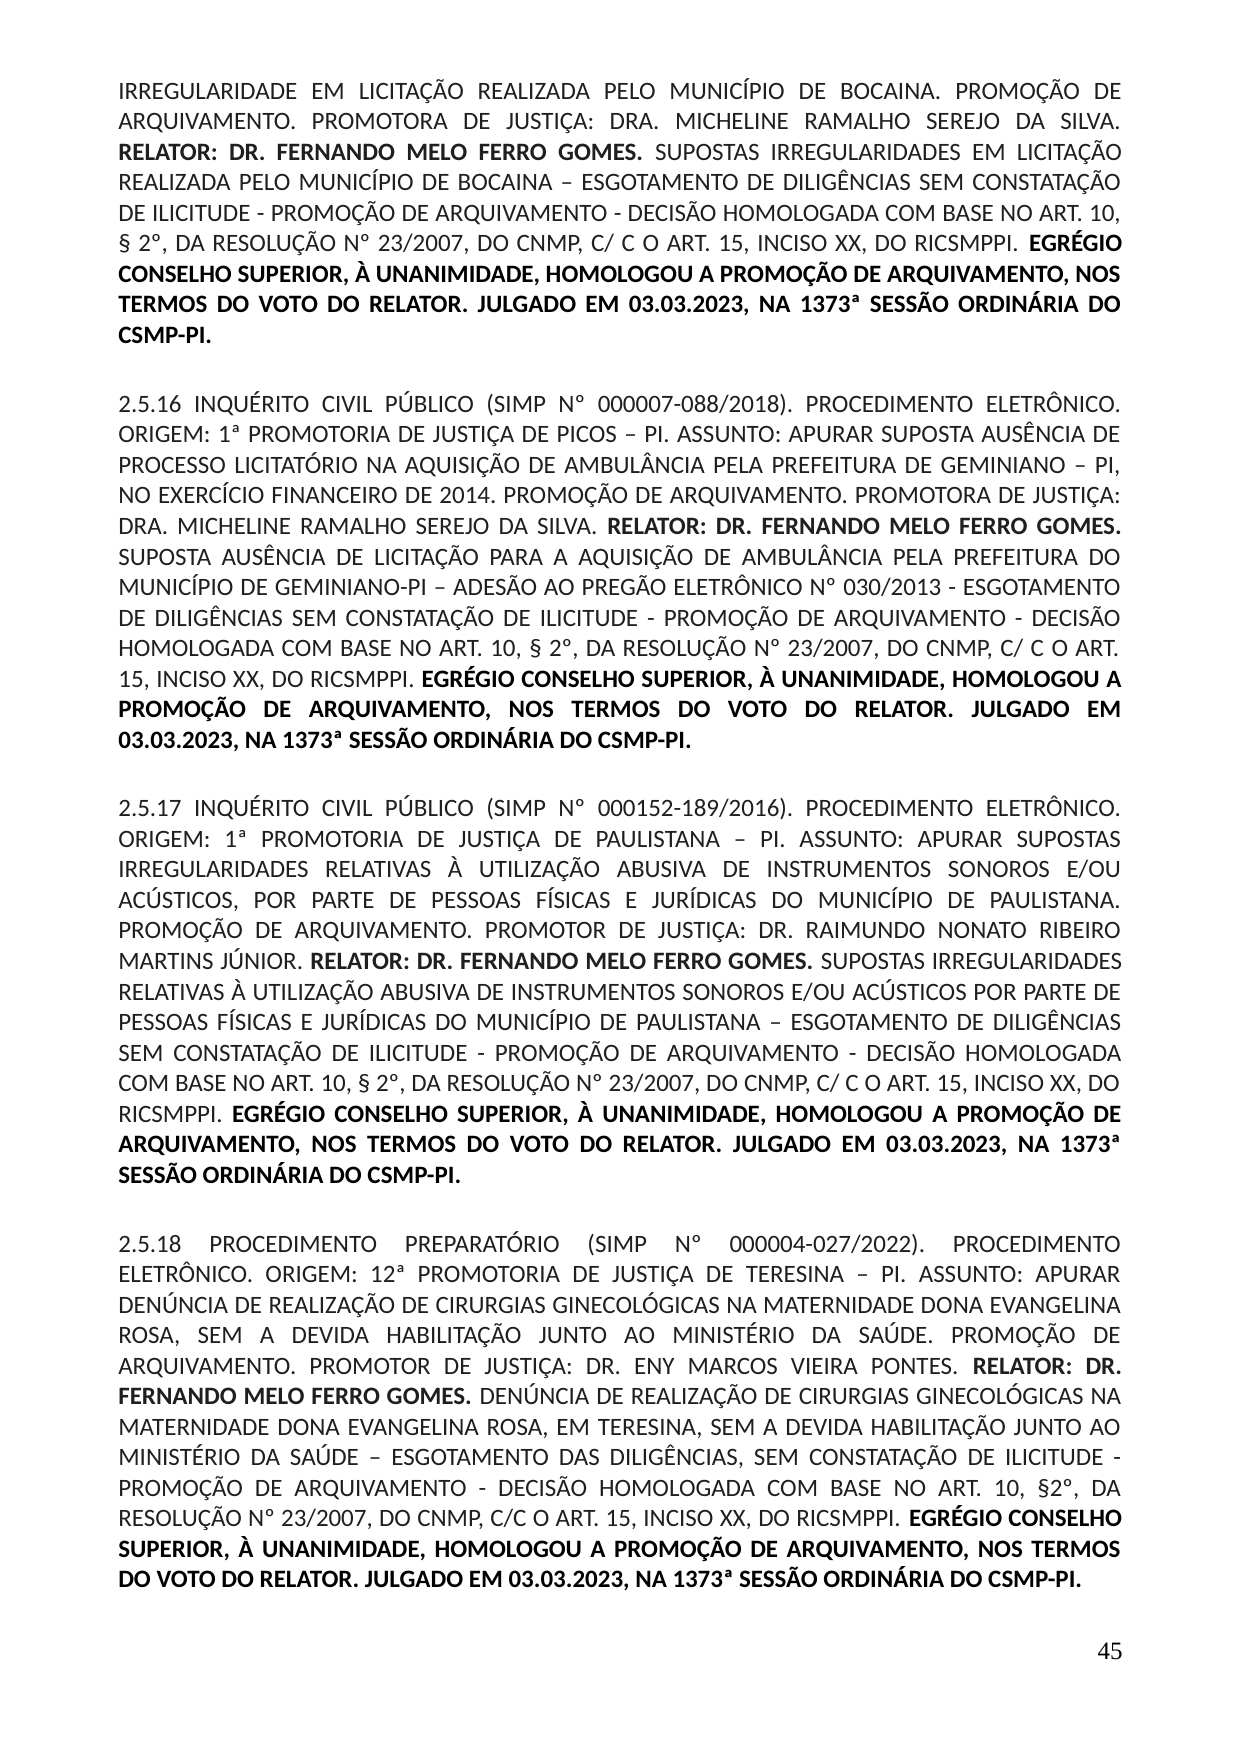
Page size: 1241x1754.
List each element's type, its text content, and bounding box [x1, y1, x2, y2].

text 2.5.18 PROCEDIMENTO PREPARATÓRIO (SIMP Nº 000004-027/2022). PROCEDIMENTO ELETRÔNICO. ORIGEM: 12ª PROMOTORIA DE JUSTIÇA DE TERESINA – PI. ASSUNTO: APURAR DENÚNCIA DE REALIZAÇÃO DE CIRURGIAS GINECOLÓGICAS NA MATERNIDADE DONA EVANGELINA ROSA, SEM A DEVIDA HABILITAÇÃO JUNTO AO MINISTÉRIO DA SAÚDE. PROMOÇÃO DE ARQUIVAMENTO. PROMOTOR DE JUSTIÇA: DR. ENY MARCOS VIEIRA PONTES. RELATOR: DR. FERNANDO MELO FERRO GOMES. DENÚNCIA DE REALIZAÇÃO DE CIRURGIAS GINECOLÓGICAS NA MATERNIDADE DONA EVANGELINA ROSA, EM TERESINA, SEM A DEVIDA HABILITAÇÃO JUNTO AO MINISTÉRIO DA SAÚDE – ESGOTAMENTO DAS DILIGÊNCIAS, SEM CONSTATAÇÃO DE ILICITUDE - PROMOÇÃO DE ARQUIVAMENTO - DECISÃO HOMOLOGADA COM BASE NO ART. 10, §2º, DA RESOLUÇÃO Nº 23/2007, DO CNMP, C/C O ART. 15, INCISO XX, DO RICSMPPI. EGRÉGIO CONSELHO SUPERIOR, À UNANIMIDADE, HOMOLOGOU A PROMOÇÃO DE ARQUIVAMENTO, NOS TERMOS DO VOTO DO RELATOR. JULGADO EM 03.03.2023, NA 1373ª SESSÃO ORDINÁRIA DO CSMP-PI. [118, 1228, 1122, 1594]
text 2.5.16 INQUÉRITO CIVIL PÚBLICO (SIMP Nº 000007-088/2018). PROCEDIMENTO ELETRÔNICO. ORIGEM: 1ª PROMOTORIA DE JUSTIÇA DE PICOS – PI. ASSUNTO: APURAR SUPOSTA AUSÊNCIA DE PROCESSO LICITATÓRIO NA AQUISIÇÃO DE AMBULÂNCIA PELA PREFEITURA DE GEMINIANO – PI, NO EXERCÍCIO FINANCEIRO DE 2014. PROMOÇÃO DE ARQUIVAMENTO. PROMOTORA DE JUSTIÇA: DRA. MICHELINE RAMALHO SEREJO DA SILVA. RELATOR: DR. FERNANDO MELO FERRO GOMES. SUPOSTA AUSÊNCIA DE LICITAÇÃO PARA A AQUISIÇÃO DE AMBULÂNCIA PELA PREFEITURA DO MUNICÍPIO DE GEMINIANO-PI – ADESÃO AO PREGÃO ELETRÔNICO Nº 030/2013 - ESGOTAMENTO DE DILIGÊNCIAS SEM CONSTATAÇÃO DE ILICITUDE - PROMOÇÃO DE ARQUIVAMENTO - DECISÃO HOMOLOGADA COM BASE NO ART. 10, § 2º, DA RESOLUÇÃO Nº 23/2007, DO CNMP, C/ C O ART. 15, INCISO XX, DO RICSMPPI. EGRÉGIO CONSELHO SUPERIOR, À UNANIMIDADE, HOMOLOGOU A PROMOÇÃO DE ARQUIVAMENTO, NOS TERMOS DO VOTO DO RELATOR. JULGADO EM 03.03.2023, NA 1373ª SESSÃO ORDINÁRIA DO CSMP-PI. [118, 388, 1122, 754]
text IRREGULARIDADE EM LICITAÇÃO REALIZADA PELO MUNICÍPIO DE BOCAINA. PROMOÇÃO DE ARQUIVAMENTO. PROMOTORA DE JUSTIÇA: DRA. MICHELINE RAMALHO SEREJO DA SILVA. RELATOR: DR. FERNANDO MELO FERRO GOMES. SUPOSTAS IRREGULARIDADES EM LICITAÇÃO REALIZADA PELO MUNICÍPIO DE BOCAINA – ESGOTAMENTO DE DILIGÊNCIAS SEM CONSTATAÇÃO DE ILICITUDE - PROMOÇÃO DE ARQUIVAMENTO - DECISÃO HOMOLOGADA COM BASE NO ART. 10, § 2º, DA RESOLUÇÃO Nº 23/2007, DO CNMP, C/ C O ART. 15, INCISO XX, DO RICSMPPI. EGRÉGIO CONSELHO SUPERIOR, À UNANIMIDADE, HOMOLOGOU A PROMOÇÃO DE ARQUIVAMENTO, NOS TERMOS DO VOTO DO RELATOR. JULGADO EM 03.03.2023, NA 1373ª SESSÃO ORDINÁRIA DO CSMP-PI. [118, 75, 1122, 350]
text 2.5.17 INQUÉRITO CIVIL PÚBLICO (SIMP Nº 000152-189/2016). PROCEDIMENTO ELETRÔNICO. ORIGEM: 1ª PROMOTORIA DE JUSTIÇA DE PAULISTANA – PI. ASSUNTO: APURAR SUPOSTAS IRREGULARIDADES RELATIVAS À UTILIZAÇÃO ABUSIVA DE INSTRUMENTOS SONOROS E/OU ACÚSTICOS, POR PARTE DE PESSOAS FÍSICAS E JURÍDICAS DO MUNICÍPIO DE PAULISTANA. PROMOÇÃO DE ARQUIVAMENTO. PROMOTOR DE JUSTIÇA: DR. RAIMUNDO NONATO RIBEIRO MARTINS JÚNIOR. RELATOR: DR. FERNANDO MELO FERRO GOMES. SUPOSTAS IRREGULARIDADES RELATIVAS À UTILIZAÇÃO ABUSIVA DE INSTRUMENTOS SONOROS E/OU ACÚSTICOS POR PARTE DE PESSOAS FÍSICAS E JURÍDICAS DO MUNICÍPIO DE PAULISTANA – ESGOTAMENTO DE DILIGÊNCIAS SEM CONSTATAÇÃO DE ILICITUDE - PROMOÇÃO DE ARQUIVAMENTO - DECISÃO HOMOLOGADA COM BASE NO ART. 10, § 2º, DA RESOLUÇÃO Nº 23/2007, DO CNMP, C/ C O ART. 15, INCISO XX, DO RICSMPPI. EGRÉGIO CONSELHO SUPERIOR, À UNANIMIDADE, HOMOLOGOU A PROMOÇÃO DE ARQUIVAMENTO, NOS TERMOS DO VOTO DO RELATOR. JULGADO EM 03.03.2023, NA 1373ª SESSÃO ORDINÁRIA DO CSMP-PI. [118, 793, 1122, 1189]
